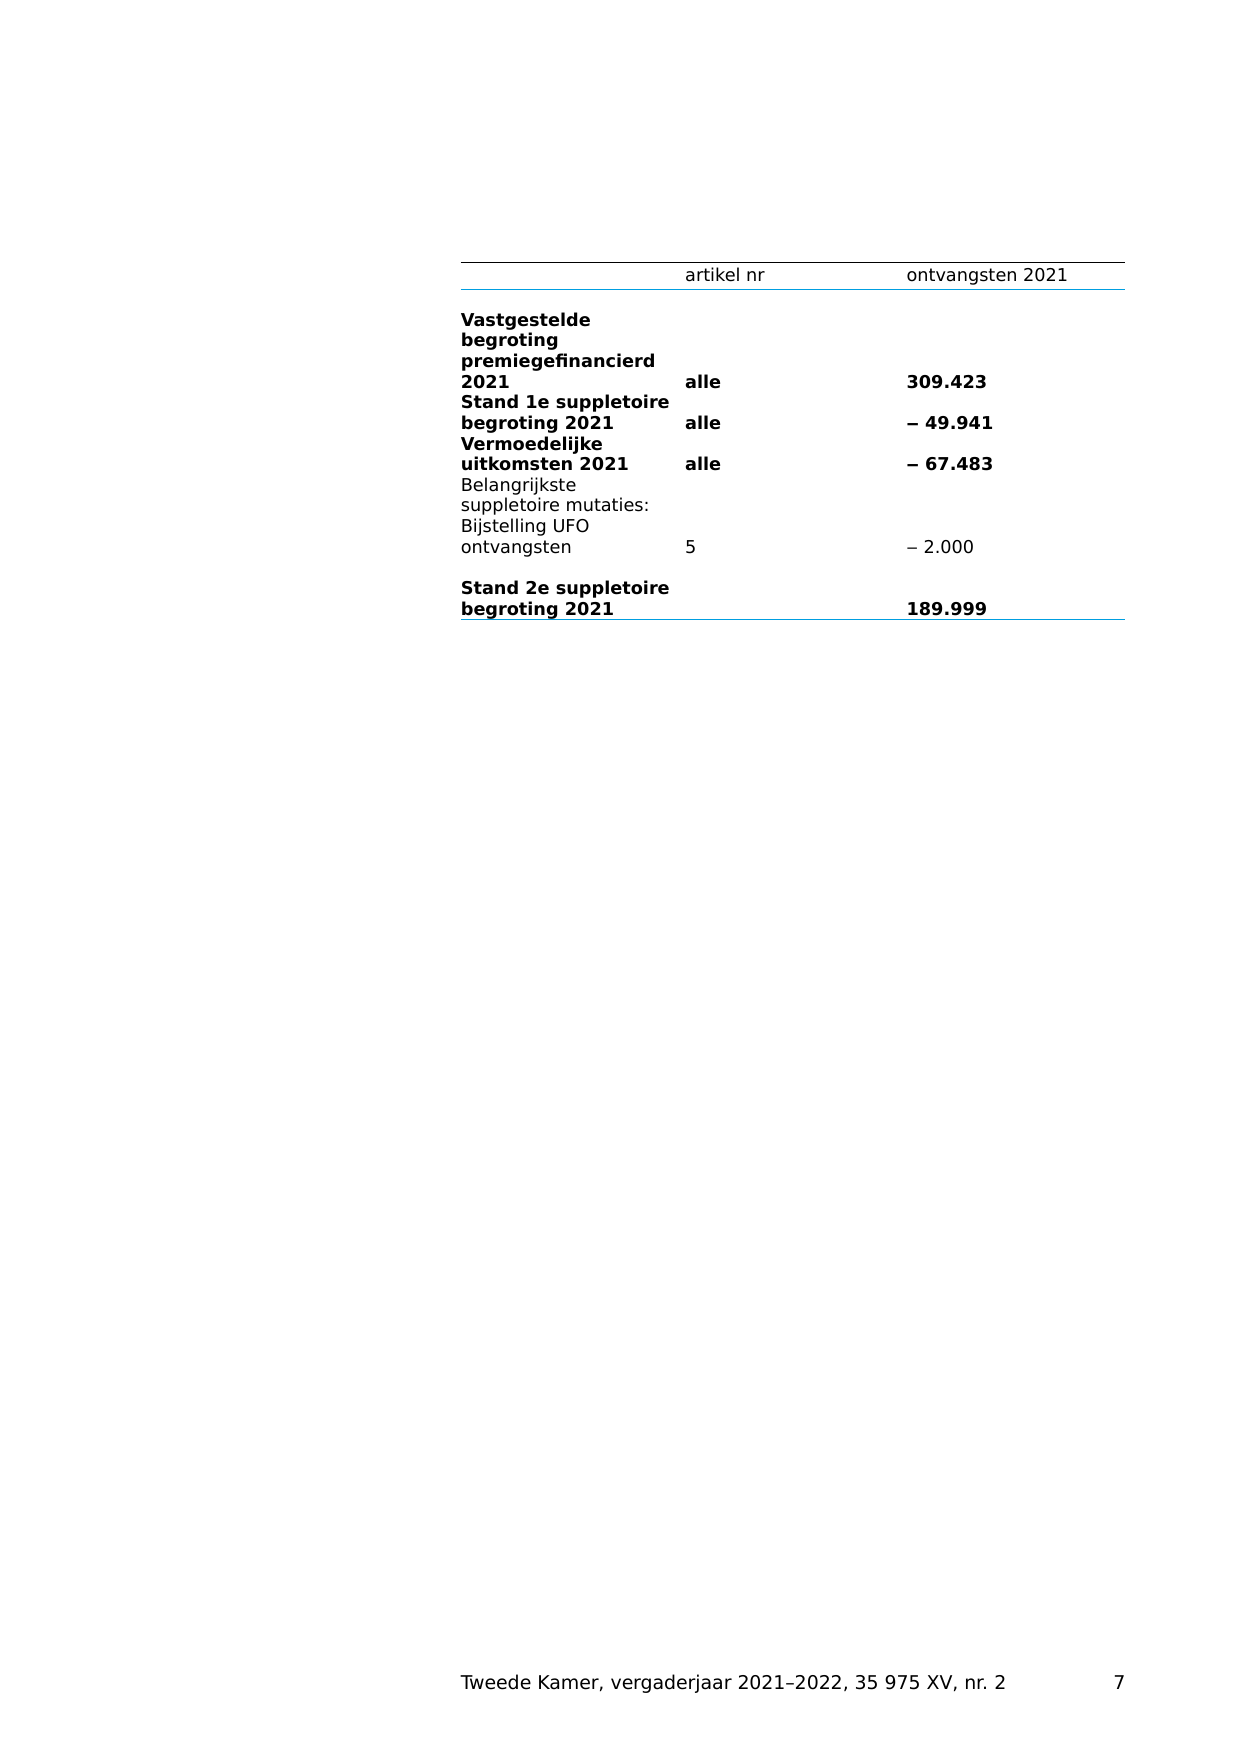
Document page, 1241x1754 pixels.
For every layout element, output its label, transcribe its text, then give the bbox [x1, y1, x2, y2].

table_cell [682, 578, 903, 619]
table_cell ‒ 2.000 [904, 516, 1125, 557]
table_cell [682, 557, 903, 578]
table_cell [682, 290, 903, 310]
table_cell [682, 475, 903, 516]
table_cell alle [682, 392, 903, 433]
table_cell Stand 2e suppletoire begroting 2021 [461, 578, 682, 619]
table_cell Vastgestelde begroting premiegefinancierd 2021 [461, 310, 682, 392]
table_cell ‒ 49.941 [904, 392, 1125, 433]
table_cell [904, 290, 1125, 310]
table_cell alle [682, 434, 903, 475]
table_cell 5 [682, 516, 903, 557]
table_cell ‒ 67.483 [904, 434, 1125, 475]
table_cell 309.423 [904, 310, 1125, 392]
table_cell Belangrijkste suppletoire mutaties: [461, 475, 682, 516]
table_cell alle [682, 310, 903, 392]
table_cell [461, 290, 682, 310]
table_cell Vermoedelijke uitkomsten 2021 [461, 434, 682, 475]
table_cell artikel nr [682, 263, 903, 288]
table_cell 189.999 [904, 578, 1125, 619]
table_cell Stand 1e suppletoire begroting 2021 [461, 392, 682, 433]
table_header Tabel 6 Belangrijkste suppletoire premiegefinancierde ontvangstenmutaties 2021 (Tweede suppletoire begroting) (Bedragen x € 1.000) [461, 191, 1125, 262]
table_cell [904, 557, 1125, 578]
table_cell [461, 557, 682, 578]
table_cell ontvangsten 2021 [904, 263, 1125, 288]
table_cell [461, 263, 682, 288]
table_cell Bijstelling UFO ontvangsten [461, 516, 682, 557]
table_cell [904, 475, 1125, 516]
